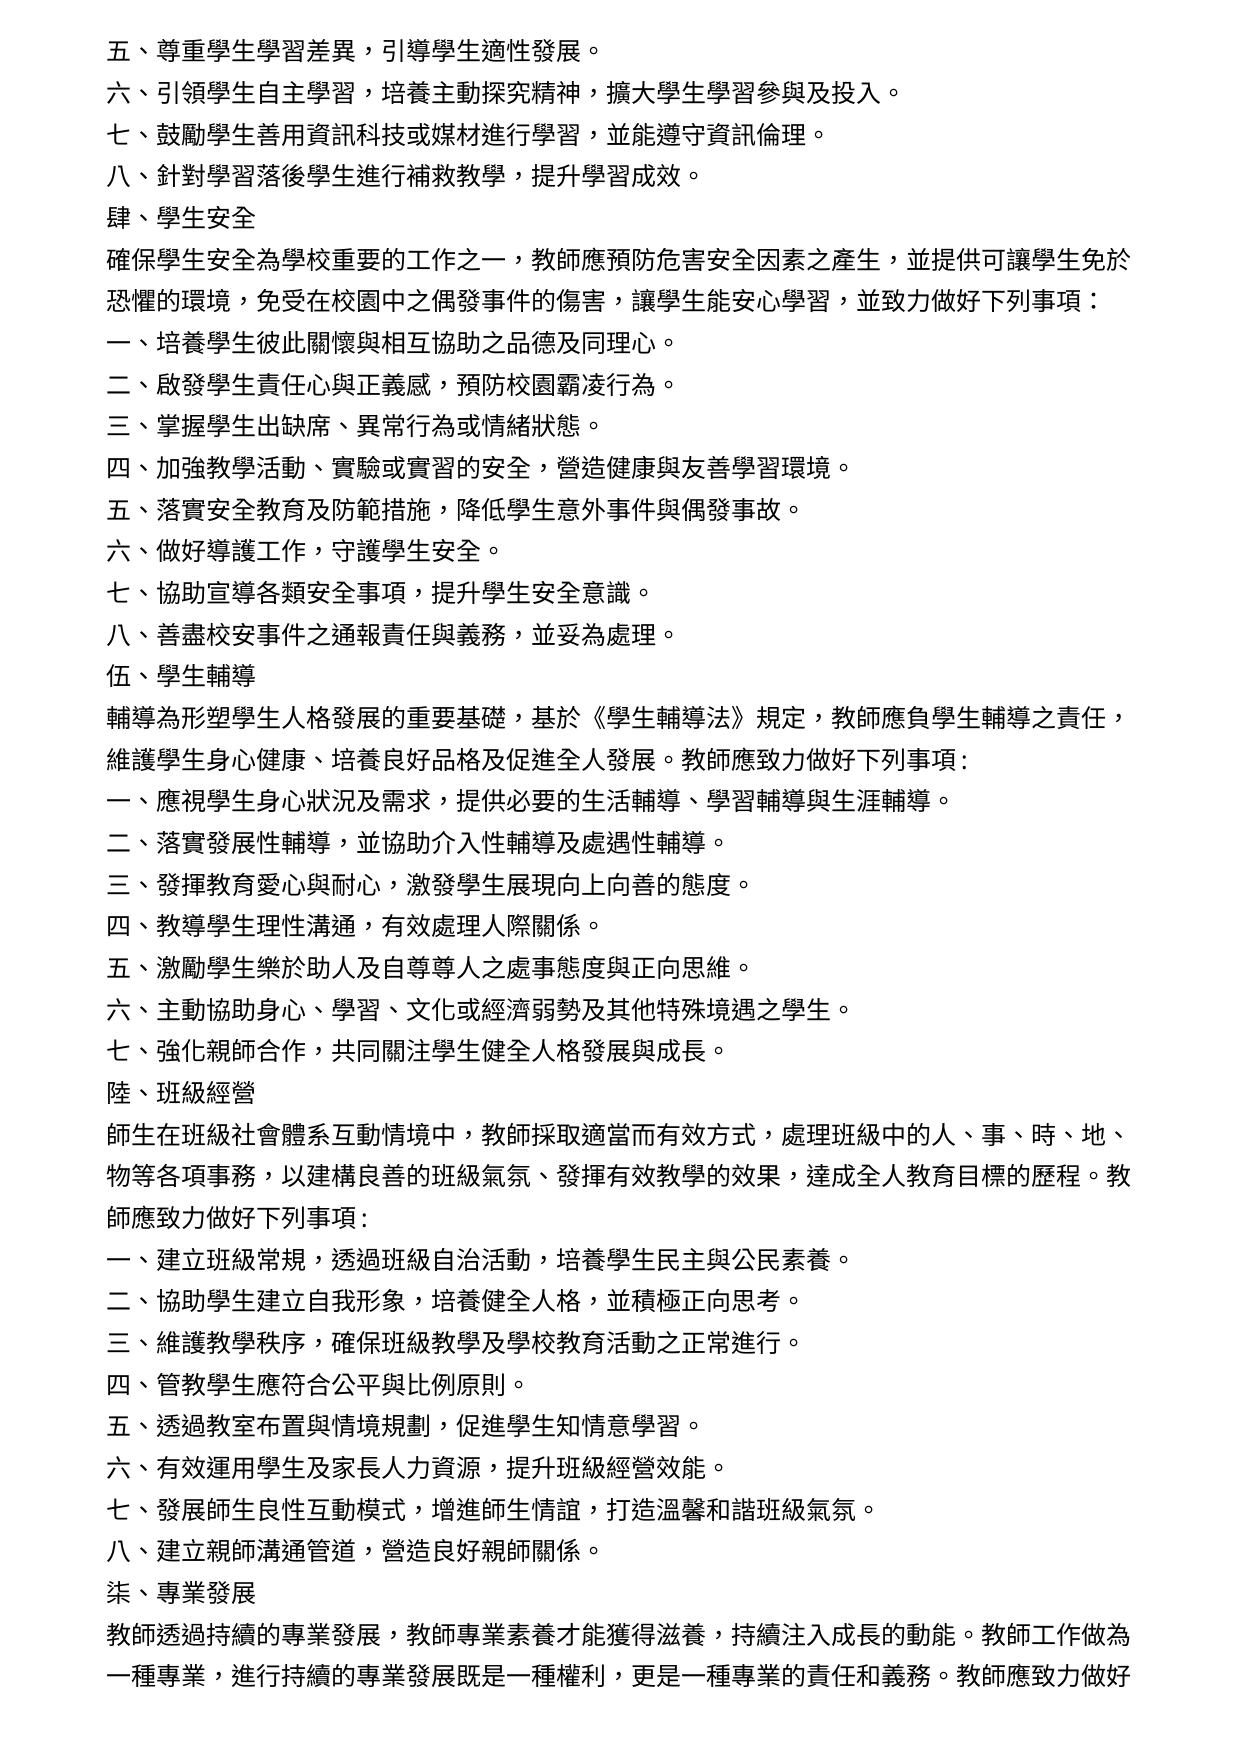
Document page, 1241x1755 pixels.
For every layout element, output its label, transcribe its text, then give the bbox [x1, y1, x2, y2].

text 三、發揮教育愛心與耐心，激發學生展現向上向善的態度。 [107, 861, 1148, 902]
text 教師透過持續的專業發展，教師專業素養才能獲得滋養，持續注入成長的動能。教師工作做為一種專業，進行持續的專業發展既是一種權利，更是一種專業的責任和義務。教師應致力做好 [107, 1611, 1148, 1694]
text 輔導為形塑學生人格發展的重要基礎，基於《學生輔導法》規定，教師應負學生輔導之責任，維護學生身心健康、培養良好品格及促進全人發展。教師應致力做好下列事項: [107, 694, 1148, 777]
text 八、針對學習落後學生進行補救教學，提升學習成效。 [107, 152, 1148, 194]
text 陸、班級經營 [107, 1069, 1148, 1111]
text 八、善盡校安事件之通報責任與義務，並妥為處理。 [107, 611, 1148, 652]
text 三、掌握學生出缺席、異常行為或情緒狀態。 [107, 402, 1148, 444]
text 四、教導學生理性溝通，有效處理人際關係。 [107, 902, 1148, 944]
text 四、加強教學活動、實驗或實習的安全，營造健康與友善學習環境。 [107, 444, 1148, 486]
text 二、啟發學生責任心與正義感，預防校園霸凌行為。 [107, 361, 1148, 402]
text 八、建立親師溝通管道，營造良好親師關係。 [107, 1527, 1148, 1569]
text 七、協助宣導各類安全事項，提升學生安全意識。 [107, 569, 1148, 611]
text 六、主動協助身心、學習、文化或經濟弱勢及其他特殊境遇之學生。 [107, 986, 1148, 1027]
text 二、落實發展性輔導，並協助介入性輔導及處遇性輔導。 [107, 819, 1148, 861]
text 六、做好導護工作，守護學生安全。 [107, 527, 1148, 569]
text 伍、學生輔導 [107, 652, 1148, 694]
text 師生在班級社會體系互動情境中，教師採取適當而有效方式，處理班級中的人、事、時、地、物等各項事務，以建構良善的班級氣氛、發揮有效教學的效果，達成全人教育目標的歷程。教師應致力做好下列事項: [107, 1111, 1148, 1236]
text 二、協助學生建立自我形象，培養健全人格，並積極正向思考。 [107, 1277, 1148, 1319]
text 三、維護教學秩序，確保班級教學及學校教育活動之正常進行。 [107, 1319, 1148, 1361]
text 確保學生安全為學校重要的工作之一，教師應預防危害安全因素之產生，並提供可讓學生免於恐懼的環境，免受在校園中之偶發事件的傷害，讓學生能安心學習，並致力做好下列事項： [107, 236, 1148, 319]
text 六、有效運用學生及家長人力資源，提升班級經營效能。 [107, 1444, 1148, 1486]
text 一、建立班級常規，透過班級自治活動，培養學生民主與公民素養。 [107, 1236, 1148, 1277]
text 六、引領學生自主學習，培養主動探究精神，擴大學生學習參與及投入。 [107, 69, 1148, 111]
text 一、培養學生彼此關懷與相互協助之品德及同理心。 [107, 319, 1148, 361]
text 肆、學生安全 [107, 194, 1148, 236]
text 五、激勵學生樂於助人及自尊尊人之處事態度與正向思維。 [107, 944, 1148, 986]
text 五、尊重學生學習差異，引導學生適性發展。 [107, 27, 1148, 69]
text 五、落實安全教育及防範措施，降低學生意外事件與偶發事故。 [107, 486, 1148, 527]
text 七、強化親師合作，共同關注學生健全人格發展與成長。 [107, 1027, 1148, 1069]
text 一、應視學生身心狀況及需求，提供必要的生活輔導、學習輔導與生涯輔導。 [107, 777, 1148, 819]
text 四、管教學生應符合公平與比例原則。 [107, 1361, 1148, 1402]
text 七、發展師生良性互動模式，增進師生情誼，打造溫馨和諧班級氣氛。 [107, 1486, 1148, 1527]
text 柒、專業發展 [107, 1569, 1148, 1611]
text 五、透過教室布置與情境規劃，促進學生知情意學習。 [107, 1402, 1148, 1444]
text 七、鼓勵學生善用資訊科技或媒材進行學習，並能遵守資訊倫理。 [107, 111, 1148, 152]
